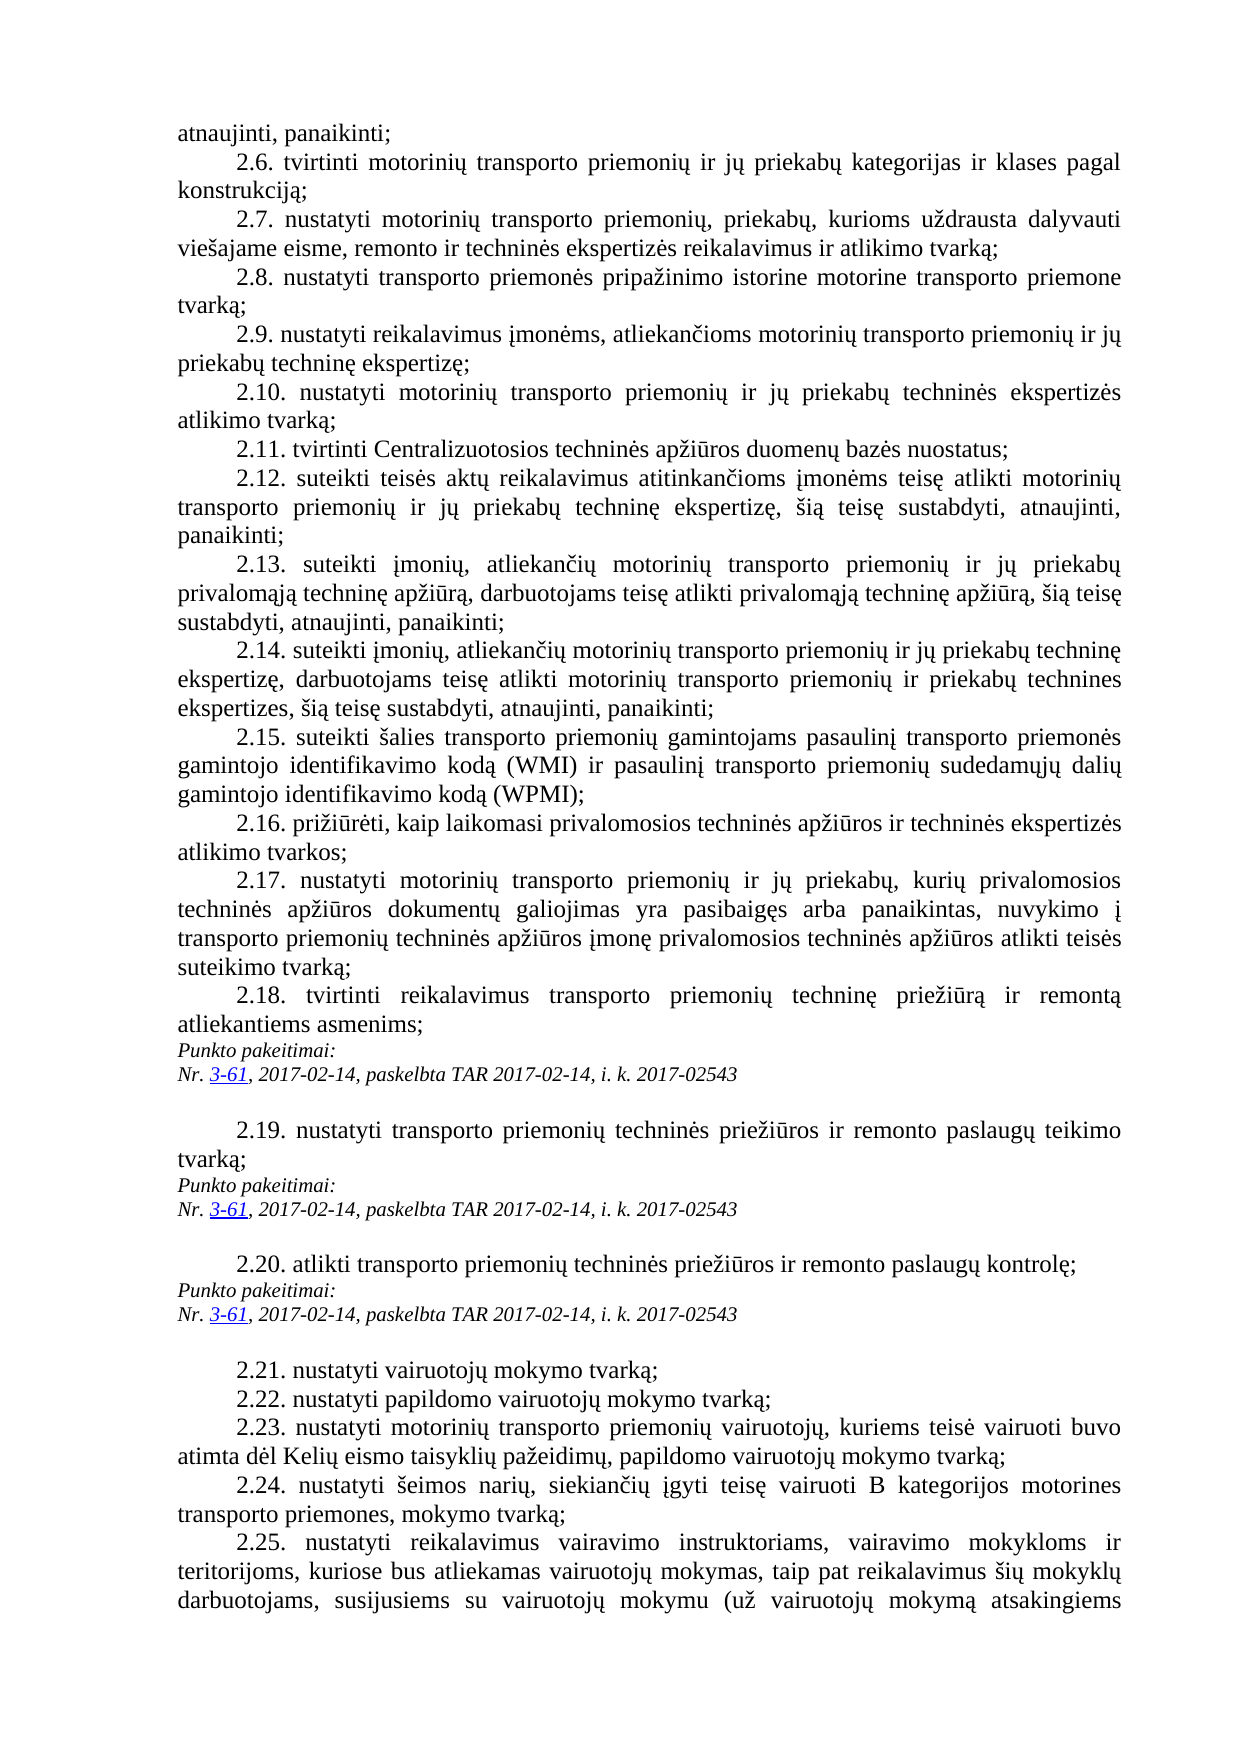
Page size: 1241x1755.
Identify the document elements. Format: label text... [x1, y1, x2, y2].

text Punkto pakeitimai: [177, 1278, 1122, 1302]
text Punkto pakeitimai: [177, 1172, 1122, 1197]
text 2.18. tvirtinti reikalavimus transporto priemonių techninę priežiūrą ir remontą atliekantiems asmenims; [177, 981, 1122, 1038]
text Punkto pakeitimai: [177, 1038, 1122, 1062]
text 2.12. suteikti teisės aktų reikalavimus atitinkančioms įmonėms teisę atlikti motorinių transporto priemonių ir jų priekabų techninę ekspertizę, šią teisę sustabdyti, atnaujinti, panaikinti; [177, 463, 1122, 549]
text Nr. 3-61, 2017-02-14, paskelbta TAR 2017-02-14, i. k. 2017-02543 [177, 1062, 1122, 1086]
text atnaujinti, panaikinti; [177, 118, 1122, 147]
text 2.9. nustatyti reikalavimus įmonėms, atliekančioms motorinių transporto priemonių ir jų priekabų techninę ekspertizę; [177, 319, 1122, 377]
text 2.20. atlikti transporto priemonių techninės priežiūros ir remonto paslaugų kontrolę; [177, 1249, 1122, 1278]
text 2.17. nustatyti motorinių transporto priemonių ir jų priekabų, kurių privalomosios techninės apžiūros dokumentų galiojimas yra pasibaigęs arba panaikintas, nuvykimo į transporto priemonių techninės apžiūros įmonę privalomosios techninės apžiūros atlikti teisės suteikimo tvarką; [177, 866, 1122, 981]
text 2.15. suteikti šalies transporto priemonių gamintojams pasaulinį transporto priemonės gamintojo identifikavimo kodą (WMI) ir pasaulinį transporto priemonių sudedamųjų dalių gamintojo identifikavimo kodą (WPMI); [177, 722, 1122, 808]
text Nr. 3-61, 2017-02-14, paskelbta TAR 2017-02-14, i. k. 2017-02543 [177, 1197, 1122, 1221]
text 2.16. prižiūrėti, kaip laikomasi privalomosios techninės apžiūros ir techninės ekspertizės atlikimo tvarkos; [177, 808, 1122, 866]
text 2.14. suteikti įmonių, atliekančių motorinių transporto priemonių ir jų priekabų techninę ekspertizę, darbuotojams teisę atlikti motorinių transporto priemonių ir priekabų technines ekspertizes, šią teisę sustabdyti, atnaujinti, panaikinti; [177, 636, 1122, 722]
text 2.24. nustatyti šeimos narių, siekiančių įgyti teisę vairuoti B kategorijos motorines transporto priemones, mokymo tvarką; [177, 1470, 1122, 1527]
text 2.19. nustatyti transporto priemonių techninės priežiūros ir remonto paslaugų teikimo tvarką; [177, 1115, 1122, 1172]
text 2.7. nustatyti motorinių transporto priemonių, priekabų, kurioms uždrausta dalyvauti viešajame eisme, remonto ir techninės ekspertizės reikalavimus ir atlikimo tvarką; [177, 204, 1122, 262]
text Nr. 3-61, 2017-02-14, paskelbta TAR 2017-02-14, i. k. 2017-02543 [177, 1302, 1122, 1326]
text 2.10. nustatyti motorinių transporto priemonių ir jų priekabų techninės ekspertizės atlikimo tvarką; [177, 377, 1122, 434]
text 2.8. nustatyti transporto priemonės pripažinimo istorine motorine transporto priemone tvarką; [177, 262, 1122, 319]
text 2.22. nustatyti papildomo vairuotojų mokymo tvarką; [177, 1384, 1122, 1412]
text 2.11. tvirtinti Centralizuotosios techninės apžiūros duomenų bazės nuostatus; [177, 434, 1122, 463]
text 2.13. suteikti įmonių, atliekančių motorinių transporto priemonių ir jų priekabų privalomąją techninę apžiūrą, darbuotojams teisę atlikti privalomąją techninę apžiūrą, šią teisę sustabdyti, atnaujinti, panaikinti; [177, 549, 1122, 636]
text 2.6. tvirtinti motorinių transporto priemonių ir jų priekabų kategorijas ir klases pagal konstrukciją; [177, 147, 1122, 204]
text 2.23. nustatyti motorinių transporto priemonių vairuotojų, kuriems teisė vairuoti buvo atimta dėl Kelių eismo taisyklių pažeidimų, papildomo vairuotojų mokymo tvarką; [177, 1412, 1122, 1470]
text 2.21. nustatyti vairuotojų mokymo tvarką; [177, 1355, 1122, 1384]
text 2.25. nustatyti reikalavimus vairavimo instruktoriams, vairavimo mokykloms ir teritorijoms, kuriose bus atliekamas vairuotojų mokymas, taip pat reikalavimus šių mokyklų darbuotojams, susijusiems su vairuotojų mokymu (už vairuotojų mokymą atsakingiems [177, 1527, 1122, 1614]
